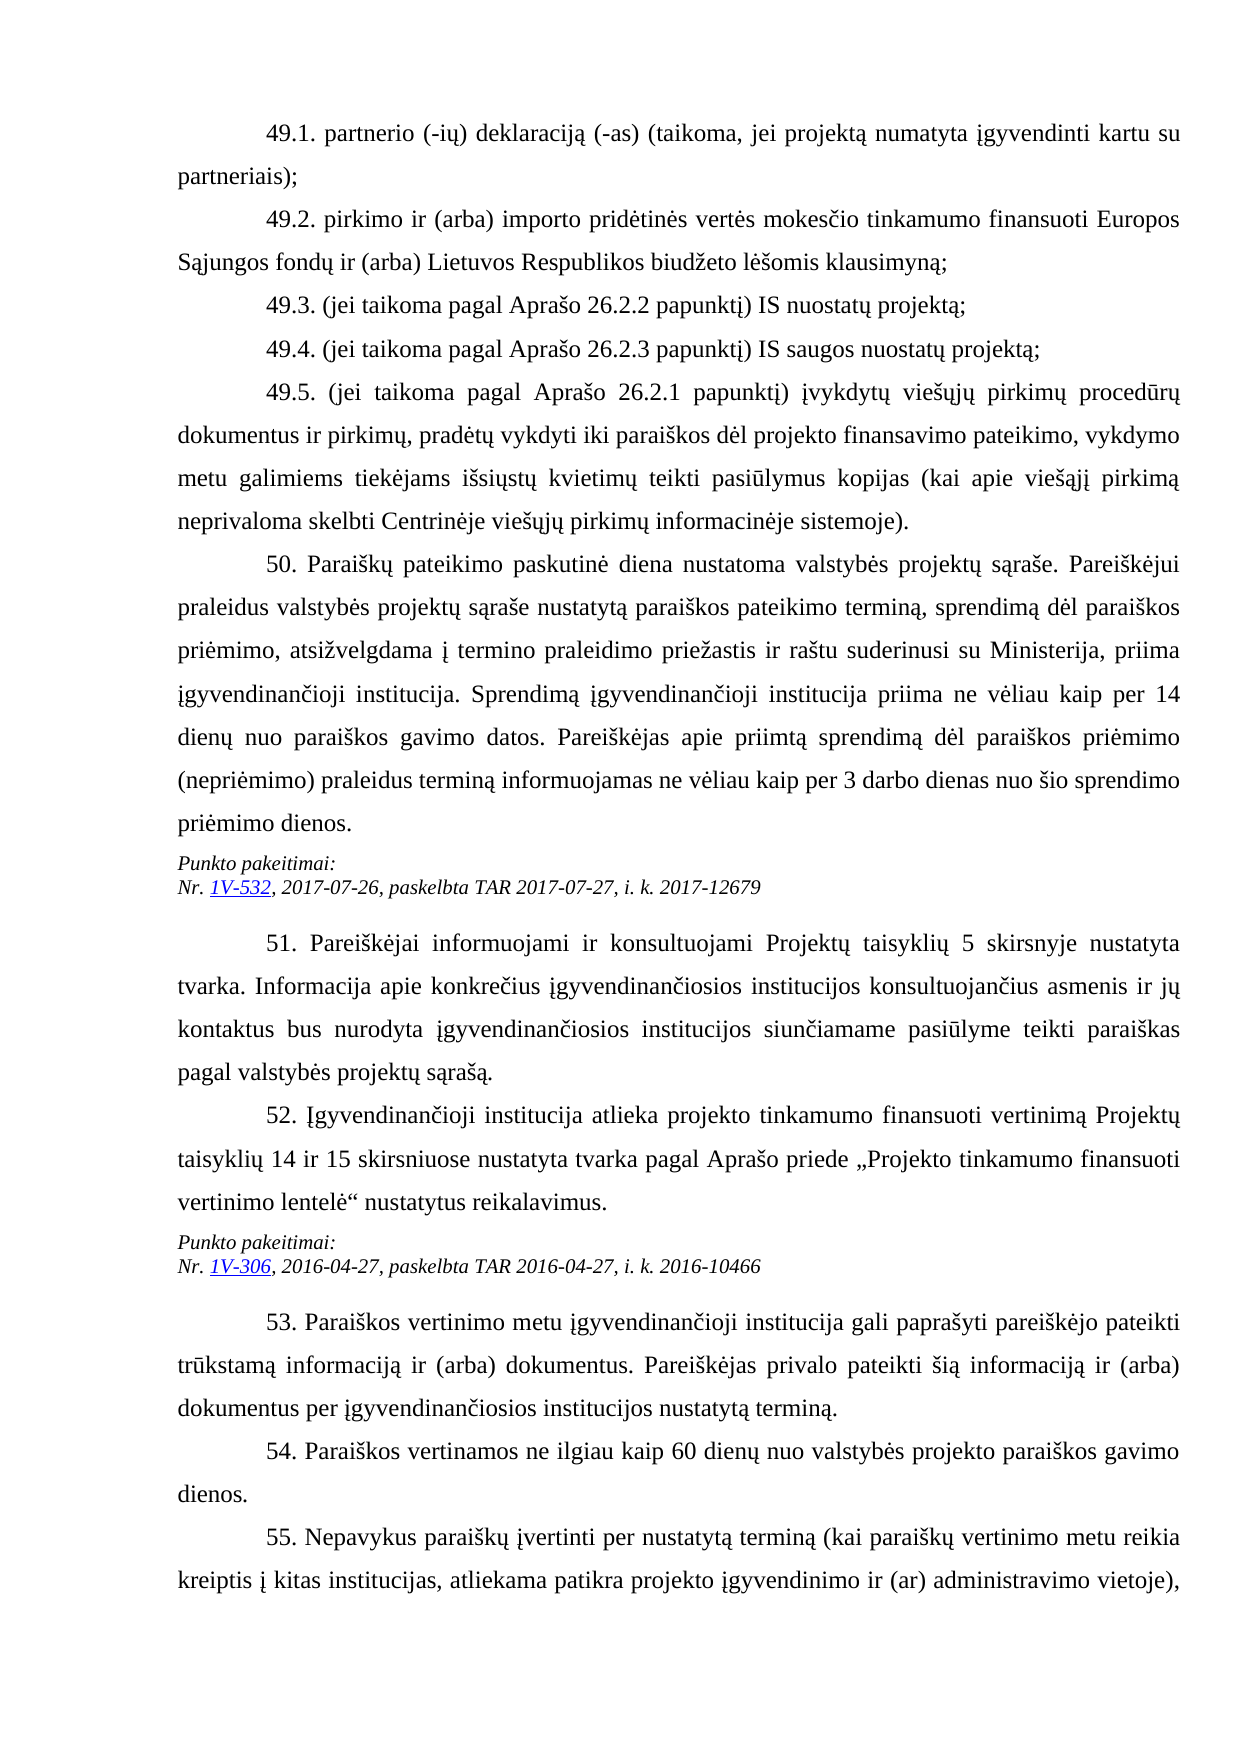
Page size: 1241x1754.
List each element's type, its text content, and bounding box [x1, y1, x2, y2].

text 55. Nepavykus paraiškų įvertinti per nustatytą terminą (kai paraiškų vertinimo metu reikia kreiptis į kitas institucijas, atliekama patikra projekto įgyvendinimo ir (ar) administravimo vietoje), [177, 1522, 1181, 1594]
text 49.4. (jei taikoma pagal Aprašo 26.2.3 papunktį) IS saugos nuostatų projektą; [177, 334, 1181, 362]
text Nr. 1V-306, 2016-04-27, paskelbta TAR 2016-04-27, i. k. 2016-10466 [177, 1254, 1181, 1278]
text Nr. 1V-532, 2017-07-26, paskelbta TAR 2017-07-27, i. k. 2017-12679 [177, 875, 1181, 899]
text 54. Paraiškos vertinamos ne ilgiau kaip 60 dienų nuo valstybės projekto paraiškos gavimo dienos. [177, 1436, 1181, 1508]
text 49.1. partnerio (-ių) deklaraciją (-as) (taikoma, jei projektą numatyta įgyvendinti kartu su partneriais); [177, 118, 1181, 190]
text 49.5. (jei taikoma pagal Aprašo 26.2.1 papunktį) įvykdytų viešųjų pirkimų procedūrų dokumentus ir pirkimų, pradėtų vykdyti iki paraiškos dėl projekto finansavimo pateikimo, vykdymo metu galimiems tiekėjams išsiųstų kvietimų teikti pasiūlymus kopijas (kai apie viešąjį pirkimą neprivaloma skelbti Centrinėje viešųjų pirkimų informacinėje sistemoje). [177, 377, 1181, 535]
text 50. Paraiškų pateikimo paskutinė diena nustatoma valstybės projektų sąraše. Pareiškėjui praleidus valstybės projektų sąraše nustatytą paraiškos pateikimo terminą, sprendimą dėl paraiškos priėmimo, atsižvelgdama į termino praleidimo priežastis ir raštu suderinusi su Ministerija, priima įgyvendinančioji institucija. Sprendimą įgyvendinančioji institucija priima ne vėliau kaip per 14 dienų nuo paraiškos gavimo datos. Pareiškėjas apie priimtą sprendimą dėl paraiškos priėmimo (nepriėmimo) praleidus terminą informuojamas ne vėliau kaip per 3 darbo dienas nuo šio sprendimo priėmimo dienos. [177, 549, 1181, 837]
text Punkto pakeitimai: [177, 1230, 1181, 1254]
text Punkto pakeitimai: [177, 851, 1181, 875]
text 52. Įgyvendinančioji institucija atlieka projekto tinkamumo finansuoti vertinimą Projektų taisyklių 14 ir 15 skirsniuose nustatyta tvarka pagal Aprašo priede „Projekto tinkamumo finansuoti vertinimo lentelė“ nustatytus reikalavimus. [177, 1101, 1181, 1216]
text 53. Paraiškos vertinimo metu įgyvendinančioji institucija gali paprašyti pareiškėjo pateikti trūkstamą informaciją ir (arba) dokumentus. Pareiškėjas privalo pateikti šią informaciją ir (arba) dokumentus per įgyvendinančiosios institucijos nustatytą terminą. [177, 1307, 1181, 1422]
text 49.2. pirkimo ir (arba) importo pridėtinės vertės mokesčio tinkamumo finansuoti Europos Sąjungos fondų ir (arba) Lietuvos Respublikos biudžeto lėšomis klausimyną; [177, 204, 1181, 276]
text 49.3. (jei taikoma pagal Aprašo 26.2.2 papunktį) IS nuostatų projektą; [177, 291, 1181, 319]
text 51. Pareiškėjai informuojami ir konsultuojami Projektų taisyklių 5 skirsnyje nustatyta tvarka. Informacija apie konkrečius įgyvendinančiosios institucijos konsultuojančius asmenis ir jų kontaktus bus nurodyta įgyvendinančiosios institucijos siunčiamame pasiūlyme teikti paraiškas pagal valstybės projektų sąrašą. [177, 928, 1181, 1086]
